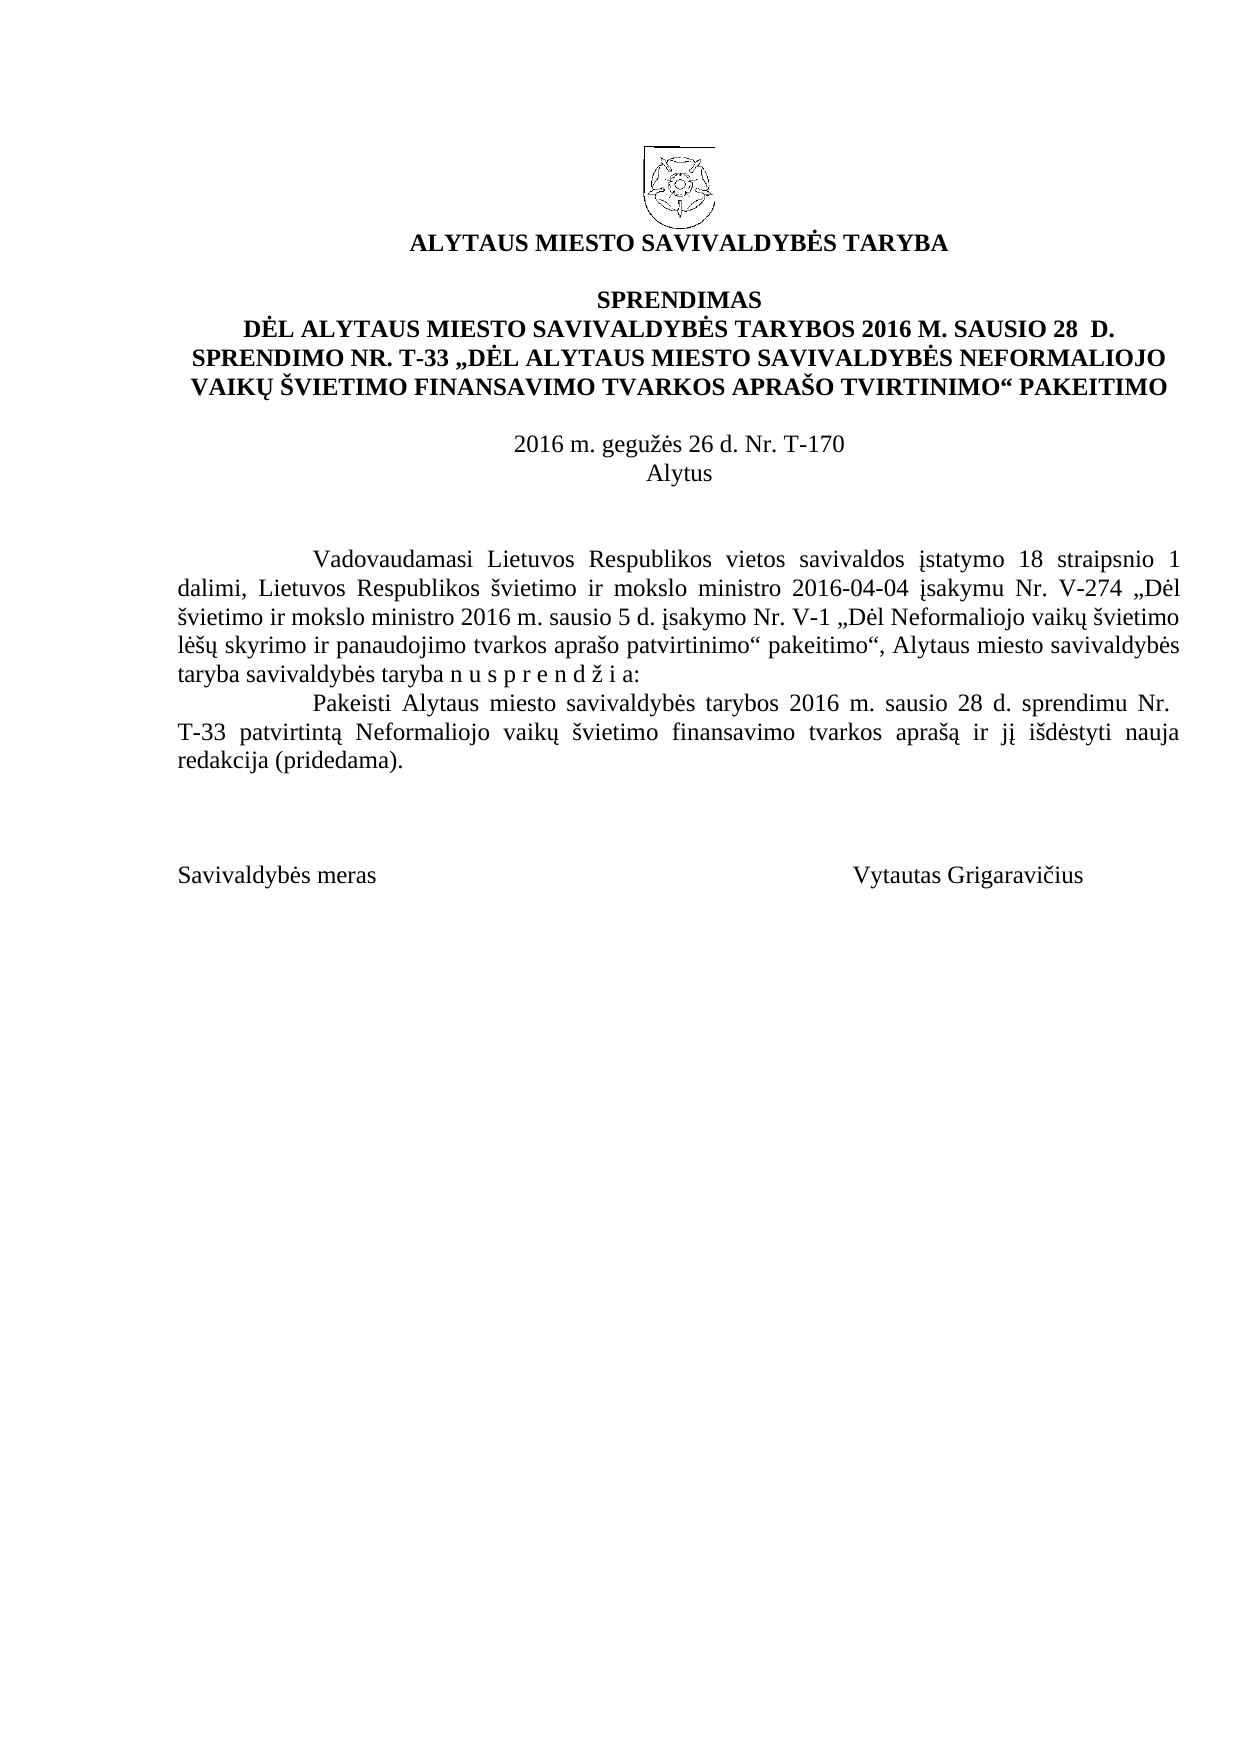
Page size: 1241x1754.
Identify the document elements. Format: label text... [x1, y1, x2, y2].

text Alytus [177, 458, 1181, 487]
text ALYTAUS MIESTO SAVIVALDYBĖS TARYBA [177, 228, 1181, 257]
text Vadovaudamasi Lietuvos Respublikos vietos savivaldos įstatymo 18 straipsnio 1 dalimi, Lietuvos Respublikos švietimo ir mokslo ministro 2016-04-04 įsakymu Nr. V-274 „Dėl švietimo ir mokslo ministro 2016 m. sausio 5 d. įsakymo Nr. V-1 „Dėl Neformaliojo vaikų švietimo lėšų skyrimo ir panaudojimo tvarkos aprašo patvirtinimo“ pakeitimo“, Alytaus miesto savivaldybės taryba savivaldybės taryba n u s p r e n d ž i a: [177, 544, 1181, 688]
text 2016 m. gegužės 26 d. Nr. T-170 [177, 429, 1181, 458]
text SPRENDIMAS [177, 286, 1181, 314]
text Savivaldybės meras Vytautas Grigaravičius [177, 861, 1181, 889]
text DĖL ALYTAUS MIESTO SAVIVALDYBĖS TARYBOS 2016 M. SAUSIO 28 D. SPRENDIMO NR. T-33 „DĖL ALYTAUS MIESTO SAVIVALDYBĖS NEFORMALIOJO VAIKŲ ŠVIETIMO FINANSAVIMO TVARKOS APRAŠO TVIRTINIMO“ PAKEITIMO [177, 314, 1181, 401]
text Pakeisti Alytaus miesto savivaldybės tarybos 2016 m. sausio 28 d. sprendimu Nr. T-33 patvirtintą Neformaliojo vaikų švietimo finansavimo tvarkos aprašą ir jį išdėstyti nauja redakcija (pridedama). [177, 688, 1181, 774]
